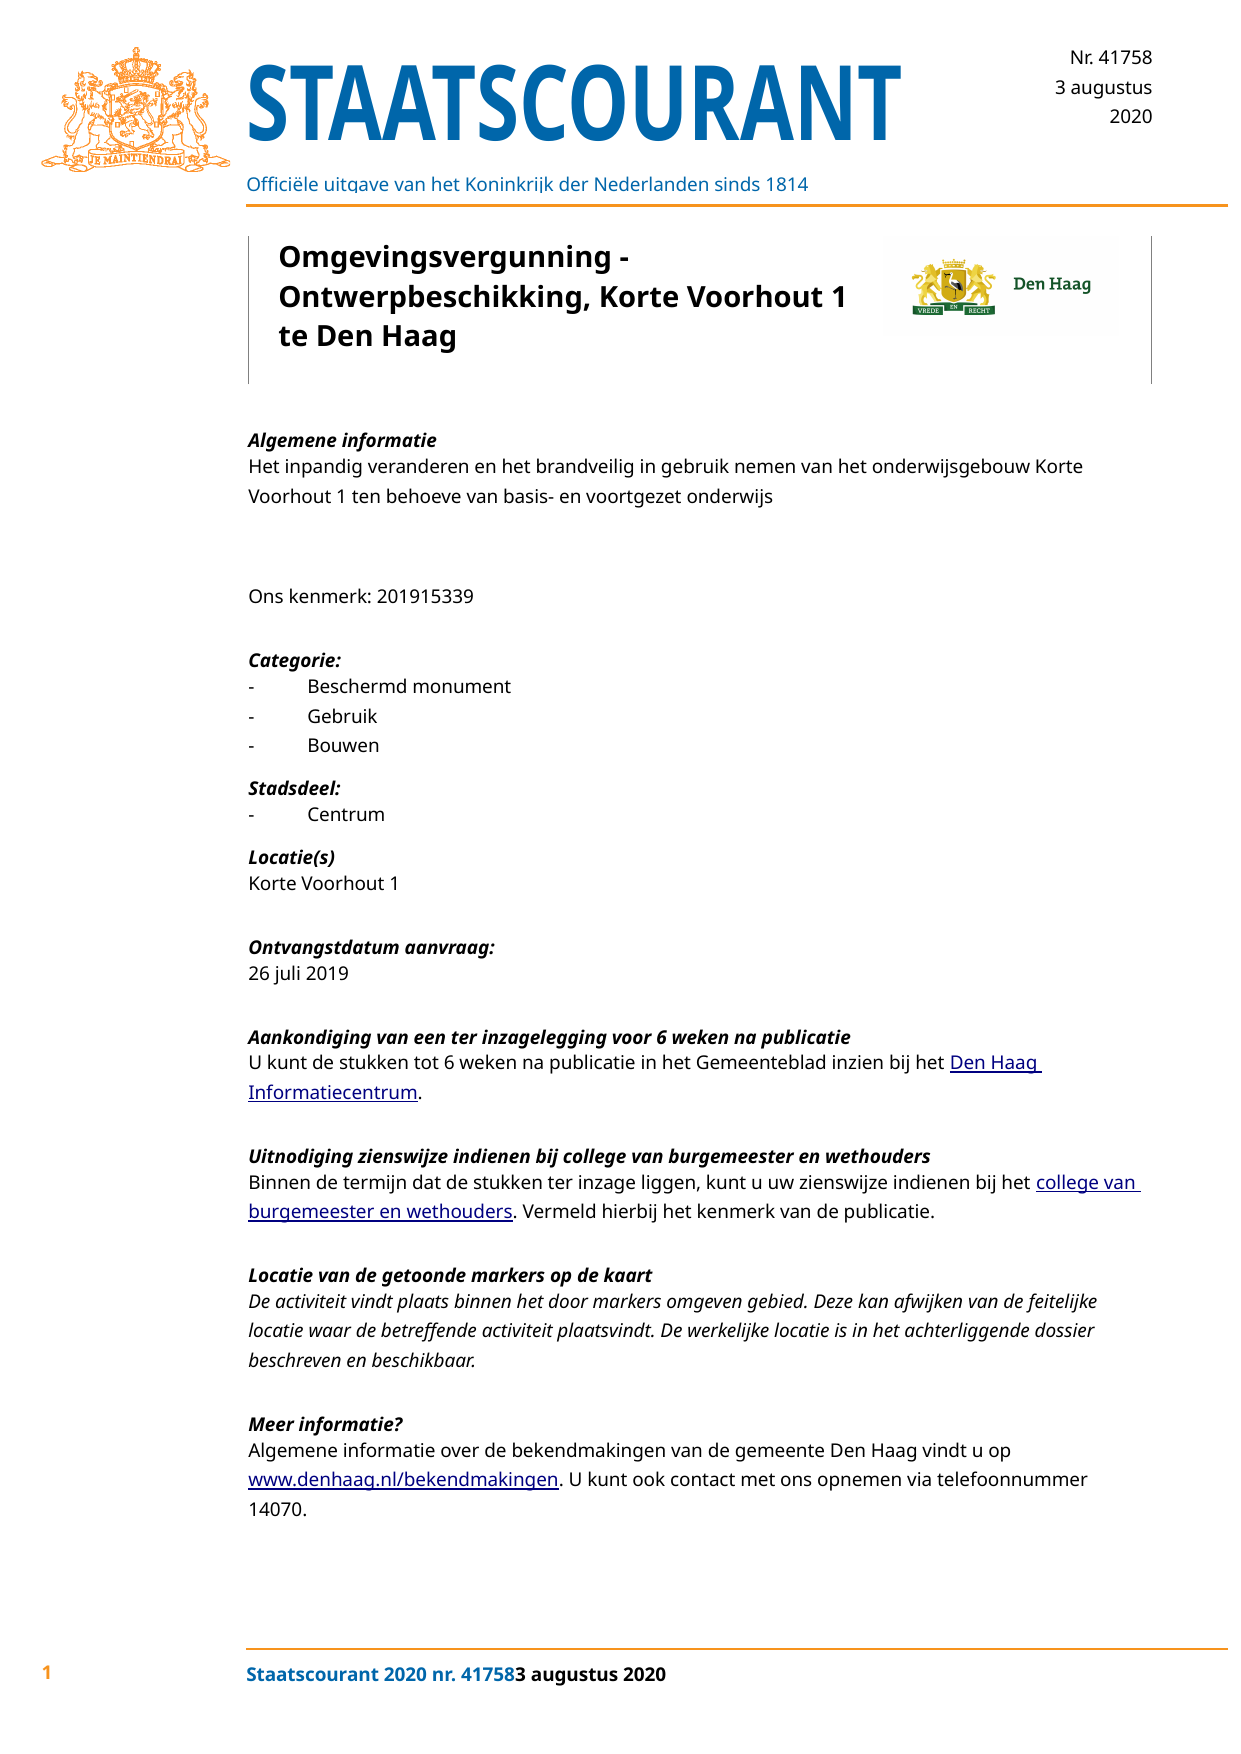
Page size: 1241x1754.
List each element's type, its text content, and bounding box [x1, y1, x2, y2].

text Binnen de termijn dat de stukken ter inzage liggen, kunt u uw zienswijze indienen bij het college van burgemeester en wethouders. Vermeld hierbij het kenmerk van de publicatie. [248, 1169, 1152, 1224]
text Meer informatie? [248, 1411, 1152, 1437]
text Het inpandig veranderen en het brandveilig in gebruik nemen van het onderwijsgebouw Korte Voorhout 1 ten behoeve van basis- en voortgezet onderwijs [248, 453, 1152, 508]
text Locatie(s) [248, 844, 1152, 870]
text Aankondiging van een ter inzagelegging voor 6 weken na publicatie [248, 1024, 1152, 1049]
text Uitnodiging zienswijze indienen bij college van burgemeester en wethouders [248, 1143, 1152, 1169]
table_header Omgevingsvergunning - Ontwerpbeschikking, Korte Voorhout 1 te Den Haag [249, 236, 850, 384]
text U kunt de stukken tot 6 weken na publicatie in het Gemeenteblad inzien bij het Den Haag Informatiecentrum. [248, 1049, 1152, 1105]
list Centrum [248, 801, 1152, 827]
picture [41, 47, 231, 172]
text Algemene informatie over de bekendmakingen van de gemeente Den Haag vindt u op www.denhaag.nl/bekendmakingen. U kunt ook contact met ons opnemen via telefoonnummer 14070. [248, 1437, 1152, 1522]
text Algemene informatie [248, 427, 1152, 453]
text Categorie: [248, 648, 1152, 673]
text De activiteit vindt plaats binnen het door markers omgeven gebied. Deze kan afwijken van de feitelijke locatie waar de betreffende activiteit plaatsvindt. De werkelijke locatie is in het achterliggende dossier beschreven en beschikbaar. [248, 1288, 1152, 1373]
list Bouwen [248, 732, 1152, 758]
table_header [850, 236, 1151, 384]
text Stadsdeel: [248, 776, 1152, 801]
text Ontvangstdatum aanvraag: [248, 934, 1152, 960]
text 26 juli 2019 [248, 960, 1152, 986]
picture [882, 236, 1119, 336]
text Locatie van de getoonde markers op de kaart [248, 1262, 1152, 1288]
text Ons kenmerk: 201915339 [248, 584, 1152, 609]
list Gebruik [248, 703, 1152, 729]
text Korte Voorhout 1 [248, 870, 1152, 896]
list Beschermd monument [248, 673, 1152, 699]
